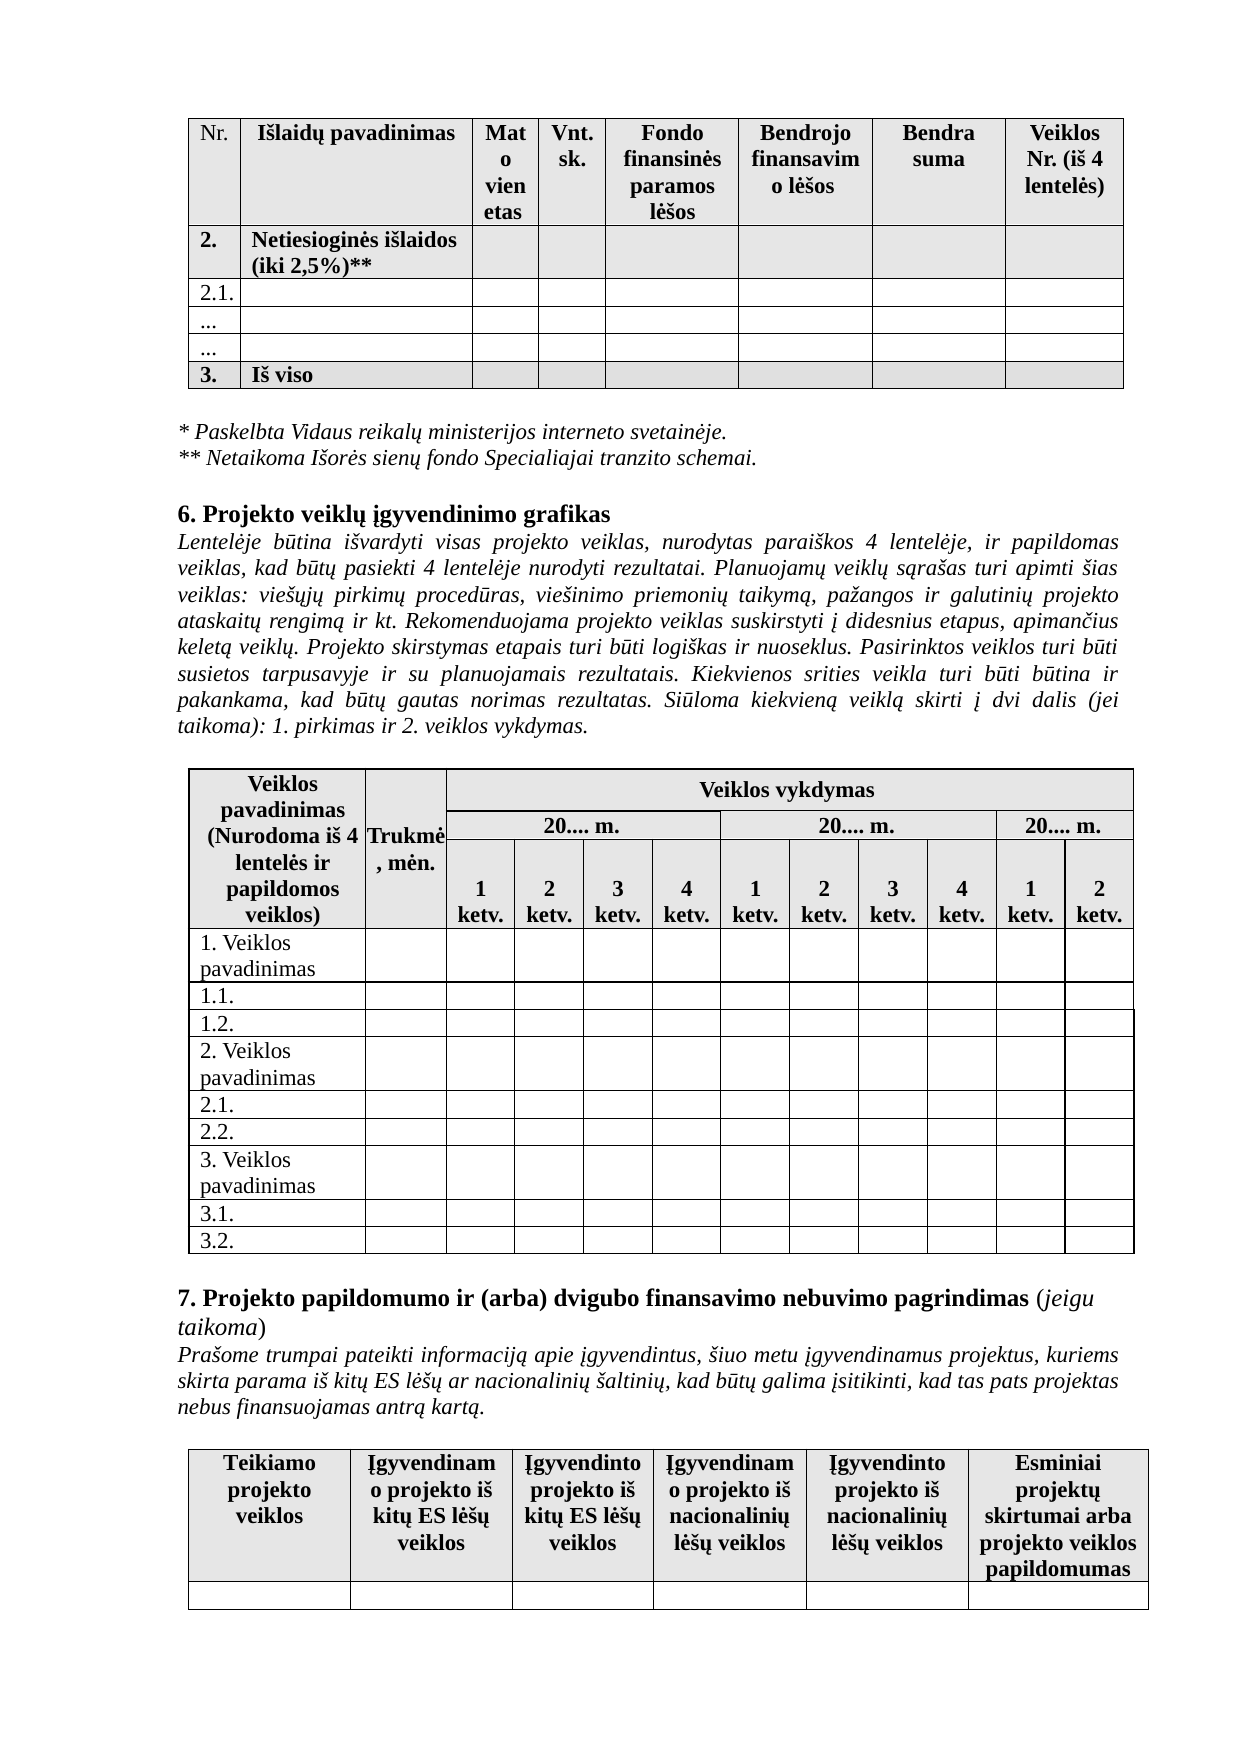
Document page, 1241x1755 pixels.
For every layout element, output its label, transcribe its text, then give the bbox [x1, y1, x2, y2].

text 7. Projekto papildomumo ir (arba) dvigubo finansavimo nebuvimo pagrindimas (jeigu taikoma) [177, 1283, 1122, 1341]
table_cell [584, 1146, 652, 1198]
table_cell 3.1. [190, 1200, 365, 1226]
table_header Įgyvendinamo projekto iš kitų ES lėšų veiklos [351, 1450, 512, 1581]
table_cell [447, 1146, 514, 1198]
table_cell [447, 983, 514, 1009]
table_cell [539, 307, 605, 333]
table_cell 3 ketv. [859, 840, 927, 928]
table_cell [473, 362, 538, 388]
table_cell 4 ketv. [928, 840, 996, 928]
table_cell [997, 1146, 1064, 1198]
table_cell [515, 1010, 583, 1036]
table_cell [859, 1037, 927, 1090]
table_cell 20.... m. [447, 812, 720, 838]
table_cell [997, 1119, 1064, 1145]
table_cell [189, 1582, 350, 1609]
table_cell 1.2. [190, 1010, 365, 1036]
table_cell [928, 1119, 996, 1145]
table_cell 1. Veiklos pavadinimas [190, 929, 365, 981]
table_cell [739, 334, 872, 361]
table_cell [241, 279, 472, 306]
table_cell 2 ketv. [790, 840, 858, 928]
table_cell 3 ketv. [584, 840, 652, 928]
table_cell [721, 1037, 789, 1090]
table_cell ... [189, 334, 240, 361]
table_cell [739, 279, 872, 306]
table_cell [790, 1091, 858, 1117]
table_cell [653, 1010, 720, 1036]
table_cell [721, 1091, 789, 1117]
table_cell [606, 362, 738, 388]
table_cell 2.2. [190, 1119, 365, 1145]
table_header Įgyvendinamo projekto iš nacionalinių lėšų veiklos [654, 1450, 806, 1581]
table_cell [997, 929, 1064, 981]
table_cell [584, 983, 652, 1009]
table_cell [653, 929, 720, 981]
table_cell [366, 1200, 446, 1226]
table_cell [928, 1200, 996, 1226]
table_cell [447, 1037, 514, 1090]
table_cell [653, 1227, 720, 1253]
table_cell [515, 929, 583, 981]
table_cell [859, 1010, 927, 1036]
table_cell [1006, 226, 1123, 278]
table_cell [739, 307, 872, 333]
table_cell [739, 226, 872, 278]
table_cell [790, 929, 858, 981]
table_cell [351, 1582, 512, 1609]
table_cell [515, 1119, 583, 1145]
table_cell [859, 1200, 927, 1226]
table_cell [584, 1091, 652, 1117]
table_cell [366, 1119, 446, 1145]
table_cell [539, 334, 605, 361]
table_cell [928, 1146, 996, 1198]
table_cell 20.... m. [997, 811, 1133, 838]
table_cell [653, 1119, 720, 1145]
table_cell [584, 1010, 652, 1036]
table_cell [366, 1091, 446, 1117]
table_cell [859, 929, 927, 981]
table_cell [515, 1091, 583, 1117]
text ** Netaikoma Išorės sienų fondo Specialiajai tranzito schemai. [177, 444, 1122, 470]
table_header Veiklos pavadinimas (Nurodoma iš 4 lentelės ir papildomos veiklos) [190, 770, 365, 928]
table_cell [721, 1146, 789, 1198]
table_header Veiklos vykdymas [447, 770, 1133, 810]
table_cell [653, 1146, 720, 1198]
table_cell [997, 1091, 1064, 1117]
table_cell [928, 1227, 996, 1253]
table_cell [447, 929, 514, 981]
table_cell [790, 1200, 858, 1226]
table_cell [790, 1037, 858, 1090]
table_cell [473, 226, 538, 278]
table_cell [1066, 1227, 1133, 1253]
table_cell [584, 1119, 652, 1145]
table_cell [515, 1200, 583, 1226]
table_cell 1 ketv. [997, 840, 1064, 928]
table_cell [873, 362, 1005, 388]
table_header Mato vienetas [473, 119, 538, 224]
table_cell [928, 1010, 996, 1036]
table_cell [584, 1227, 652, 1253]
table_cell 2 ketv. [1066, 840, 1133, 928]
table_cell [366, 929, 446, 981]
table_header Bendrojo finansavimo lėšos [739, 119, 872, 224]
table_cell [539, 362, 605, 388]
table_cell Iš viso [241, 362, 472, 388]
table_cell [366, 1037, 446, 1090]
table_cell [969, 1582, 1148, 1609]
table_cell [447, 1227, 514, 1253]
table_cell Netiesioginės išlaidos (iki 2,5%)** [241, 226, 472, 278]
text * Paskelbta Vidaus reikalų ministerijos interneto svetainėje. [177, 418, 1122, 444]
table_cell 1 ketv. [721, 840, 789, 928]
table_cell [790, 1119, 858, 1145]
table_cell [584, 1200, 652, 1226]
table_cell [653, 983, 720, 1009]
text 6. Projekto veiklų įgyvendinimo grafikas [177, 499, 1122, 528]
table_cell [606, 226, 738, 278]
table_cell [928, 929, 996, 981]
table_header Veiklos Nr. (iš 4 lentelės) [1006, 119, 1123, 224]
table_cell [473, 334, 538, 361]
table_cell [584, 929, 652, 981]
table_header Išlaidų pavadinimas [241, 119, 472, 224]
table_cell [721, 929, 789, 981]
table_cell 2 ketv. [515, 840, 583, 928]
table_cell 20.... m. [721, 811, 996, 838]
table_cell [653, 1200, 720, 1226]
table_cell [721, 1200, 789, 1226]
table_cell [539, 226, 605, 278]
table_cell [513, 1582, 653, 1609]
table_cell 1 ketv. [447, 840, 514, 928]
text Prašome trumpai pateikti informaciją apie įgyvendintus, šiuo metu įgyvendinamus projektus, kuriems skirta parama iš kitų ES lėšų ar nacionalinių šaltinių, kad būtų galima įsitikinti, kad tas pats projektas nebus finansuojamas antrą kartą. [177, 1341, 1122, 1420]
table_cell [997, 1200, 1064, 1226]
table_cell 2. [189, 226, 240, 278]
table_cell [447, 1010, 514, 1036]
table_cell [1006, 362, 1123, 388]
table_cell [997, 1037, 1064, 1090]
table_cell [859, 1119, 927, 1145]
table_cell [859, 1091, 927, 1117]
table_cell 2. Veiklos pavadinimas [190, 1037, 365, 1090]
table_header Vnt. sk. [539, 119, 605, 224]
table_cell [928, 1037, 996, 1090]
table_cell [1066, 1091, 1133, 1117]
table_cell 1.1. [190, 983, 365, 1009]
table_cell [790, 1227, 858, 1253]
table_cell [859, 983, 927, 1009]
table_cell [447, 1119, 514, 1145]
table_cell [873, 279, 1005, 306]
table_cell 3. Veiklos pavadinimas [190, 1146, 365, 1198]
table_cell [515, 1146, 583, 1198]
text Lentelėje būtina išvardyti visas projekto veiklas, nurodytas paraiškos 4 lentelėje, ir papildomas veiklas, kad būtų pasiekti 4 lentelėje nurodyti rezultatai. Planuojamų veiklų sąrašas turi apimti šias veiklas: viešųjų pirkimų procedūras, viešinimo priemonių taikymą, pažangos ir galutinių projekto ataskaitų rengimą ir kt. Rekomenduojama projekto veiklas suskirstyti į didesnius etapus, apimančius keletą veiklų. Projekto skirstymas etapais turi būti logiškas ir nuoseklus. Pasirinktos veiklos turi būti susietos tarpusavyje ir su planuojamais rezultatais. Kiekvienos srities veikla turi būti būtina ir pakankama, kad būtų gautas norimas rezultatas. Siūloma kiekvieną veiklą skirti į dvi dalis (jei taikoma): 1. pirkimas ir 2. veiklos vykdymas. [177, 528, 1122, 739]
table_cell [366, 1146, 446, 1198]
table_cell ... [189, 307, 240, 333]
table_cell [653, 1037, 720, 1090]
table_header Bendra suma [873, 119, 1005, 224]
table_cell [653, 1091, 720, 1117]
table_cell [1066, 983, 1133, 1009]
table_cell [539, 279, 605, 306]
table_cell [790, 1010, 858, 1036]
table_cell [473, 307, 538, 333]
table_cell [241, 334, 472, 361]
table_cell [997, 983, 1064, 1009]
table_header Trukmė, mėn. [366, 770, 446, 928]
table_cell 3.2. [190, 1227, 365, 1253]
table_header Nr. [189, 119, 240, 224]
table_cell [873, 334, 1005, 361]
table_cell [1066, 1119, 1133, 1145]
table_cell [997, 1010, 1064, 1036]
table_cell [1006, 334, 1123, 361]
table_cell [366, 1010, 446, 1036]
table_cell [515, 983, 583, 1009]
table_cell [447, 1200, 514, 1226]
table_header Įgyvendinto projekto iš kitų ES lėšų veiklos [513, 1450, 653, 1581]
table_cell 2.1. [190, 1091, 365, 1117]
table_cell [807, 1582, 968, 1609]
table_header Įgyvendinto projekto iš nacionalinių lėšų veiklos [807, 1450, 968, 1581]
table_cell [721, 1227, 789, 1253]
table_cell [721, 983, 789, 1009]
table_cell [515, 1227, 583, 1253]
table_cell [606, 279, 738, 306]
table_cell [790, 1146, 858, 1198]
table_cell [721, 1119, 789, 1145]
table_cell 3. [189, 362, 240, 388]
table_cell [447, 1091, 514, 1117]
table_cell [366, 1227, 446, 1253]
table_cell [1066, 1146, 1133, 1198]
table_cell 2.1. [189, 279, 240, 306]
table_cell [859, 1227, 927, 1253]
table_cell [241, 307, 472, 333]
table_cell [790, 983, 858, 1009]
table_cell [928, 1091, 996, 1117]
table_cell [739, 362, 872, 388]
table_cell [859, 1146, 927, 1198]
table_cell [366, 983, 446, 1009]
table_cell [997, 1227, 1064, 1253]
table_cell [1066, 929, 1133, 981]
table_header Esminiai projektų skirtumai arba projekto veiklos papildomumas [969, 1450, 1148, 1581]
table_cell [515, 1037, 583, 1090]
table_cell [1066, 1200, 1133, 1226]
table_cell [721, 1010, 789, 1036]
table_cell [654, 1582, 806, 1609]
table_cell [873, 307, 1005, 333]
table_cell [1006, 279, 1123, 306]
table_header Fondo finansinės paramos lėšos [606, 119, 738, 224]
table_cell [1006, 307, 1123, 333]
table_cell [606, 307, 738, 333]
table_cell [928, 983, 996, 1009]
table_cell [1066, 1010, 1133, 1036]
table_cell 4 ketv. [653, 840, 720, 928]
table_cell [606, 334, 738, 361]
table_cell [473, 279, 538, 306]
table_cell [1066, 1037, 1133, 1090]
table_cell [584, 1037, 652, 1090]
table_cell [873, 226, 1005, 278]
table_header Teikiamo projekto veiklos [189, 1450, 350, 1581]
